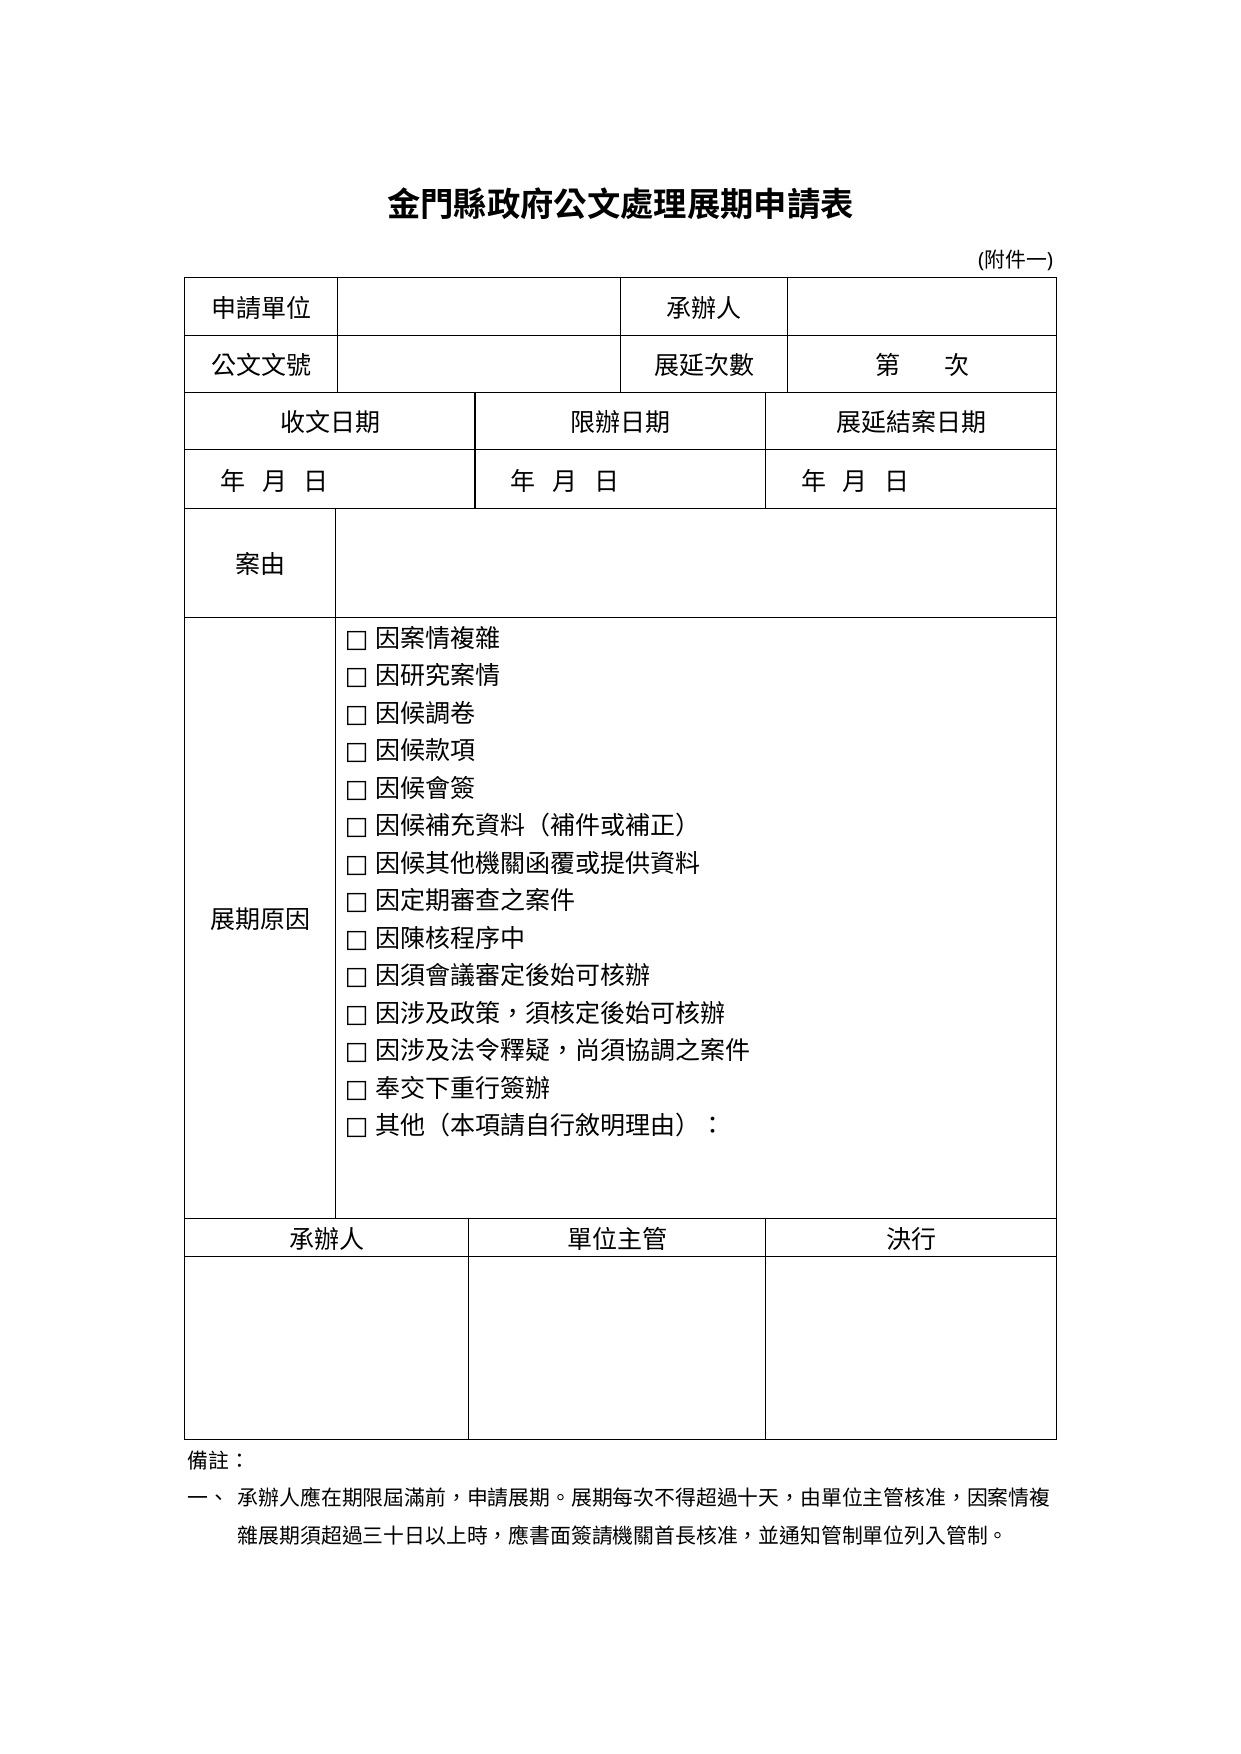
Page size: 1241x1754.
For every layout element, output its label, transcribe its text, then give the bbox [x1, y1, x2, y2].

table_cell 展延次數 [621, 336, 787, 392]
table_cell □ 因案情複雜 □ 因研究案情 □ 因候調卷 □ 因候款項 □ 因候會簽 □ 因候補充資料（補件或補正） □ 因候其他機關函覆或提供資料 □ 因定期審查之案件 □ 因陳核程序中 □ 因須會議審定後始可核辦 □ 因涉及政策，須核定後始可核辦 □ 因涉及法令釋疑，尚須協調之案件 □ 奉交下重行簽辦 □ 其他（本項請自行敘明理由）： [336, 618, 1056, 1218]
table_cell [338, 336, 620, 392]
table_cell 年 月 日 [476, 450, 765, 508]
table_cell 年 月 日 [185, 450, 474, 508]
table_cell [185, 1257, 468, 1439]
text (附件一) [187, 239, 1053, 277]
list 承辦人應在期限屆滿前，申請展期。展期每次不得超過十天，由單位主管核准，因案情複雜展期須超過三十日以上時，應書面簽請機關首長核准，並通知管制單位列入管制。 [187, 1478, 1053, 1553]
text 金門縣政府公文處理展期申請表 [187, 164, 1053, 239]
table_cell [336, 509, 1056, 617]
table_header 申請單位 [185, 278, 337, 334]
table_cell 展期原因 [185, 618, 335, 1218]
table_header 承辦人 [621, 278, 787, 334]
table_cell 年 月 日 [766, 450, 1056, 508]
table_cell 限辦日期 [476, 393, 765, 449]
table_cell 承辦人 [185, 1219, 468, 1256]
table_cell [469, 1257, 765, 1439]
text 備註： [187, 1440, 1053, 1478]
table_cell [766, 1257, 1056, 1439]
table_header [338, 278, 620, 334]
table_cell 決行 [766, 1219, 1056, 1256]
table_cell 第 次 [788, 336, 1056, 392]
table_header [788, 278, 1056, 334]
table_cell 收文日期 [185, 393, 474, 449]
table_cell 展延結案日期 [766, 393, 1056, 449]
table_cell 案由 [185, 509, 335, 617]
table_cell 單位主管 [469, 1219, 765, 1256]
table_cell 公文文號 [185, 336, 337, 392]
